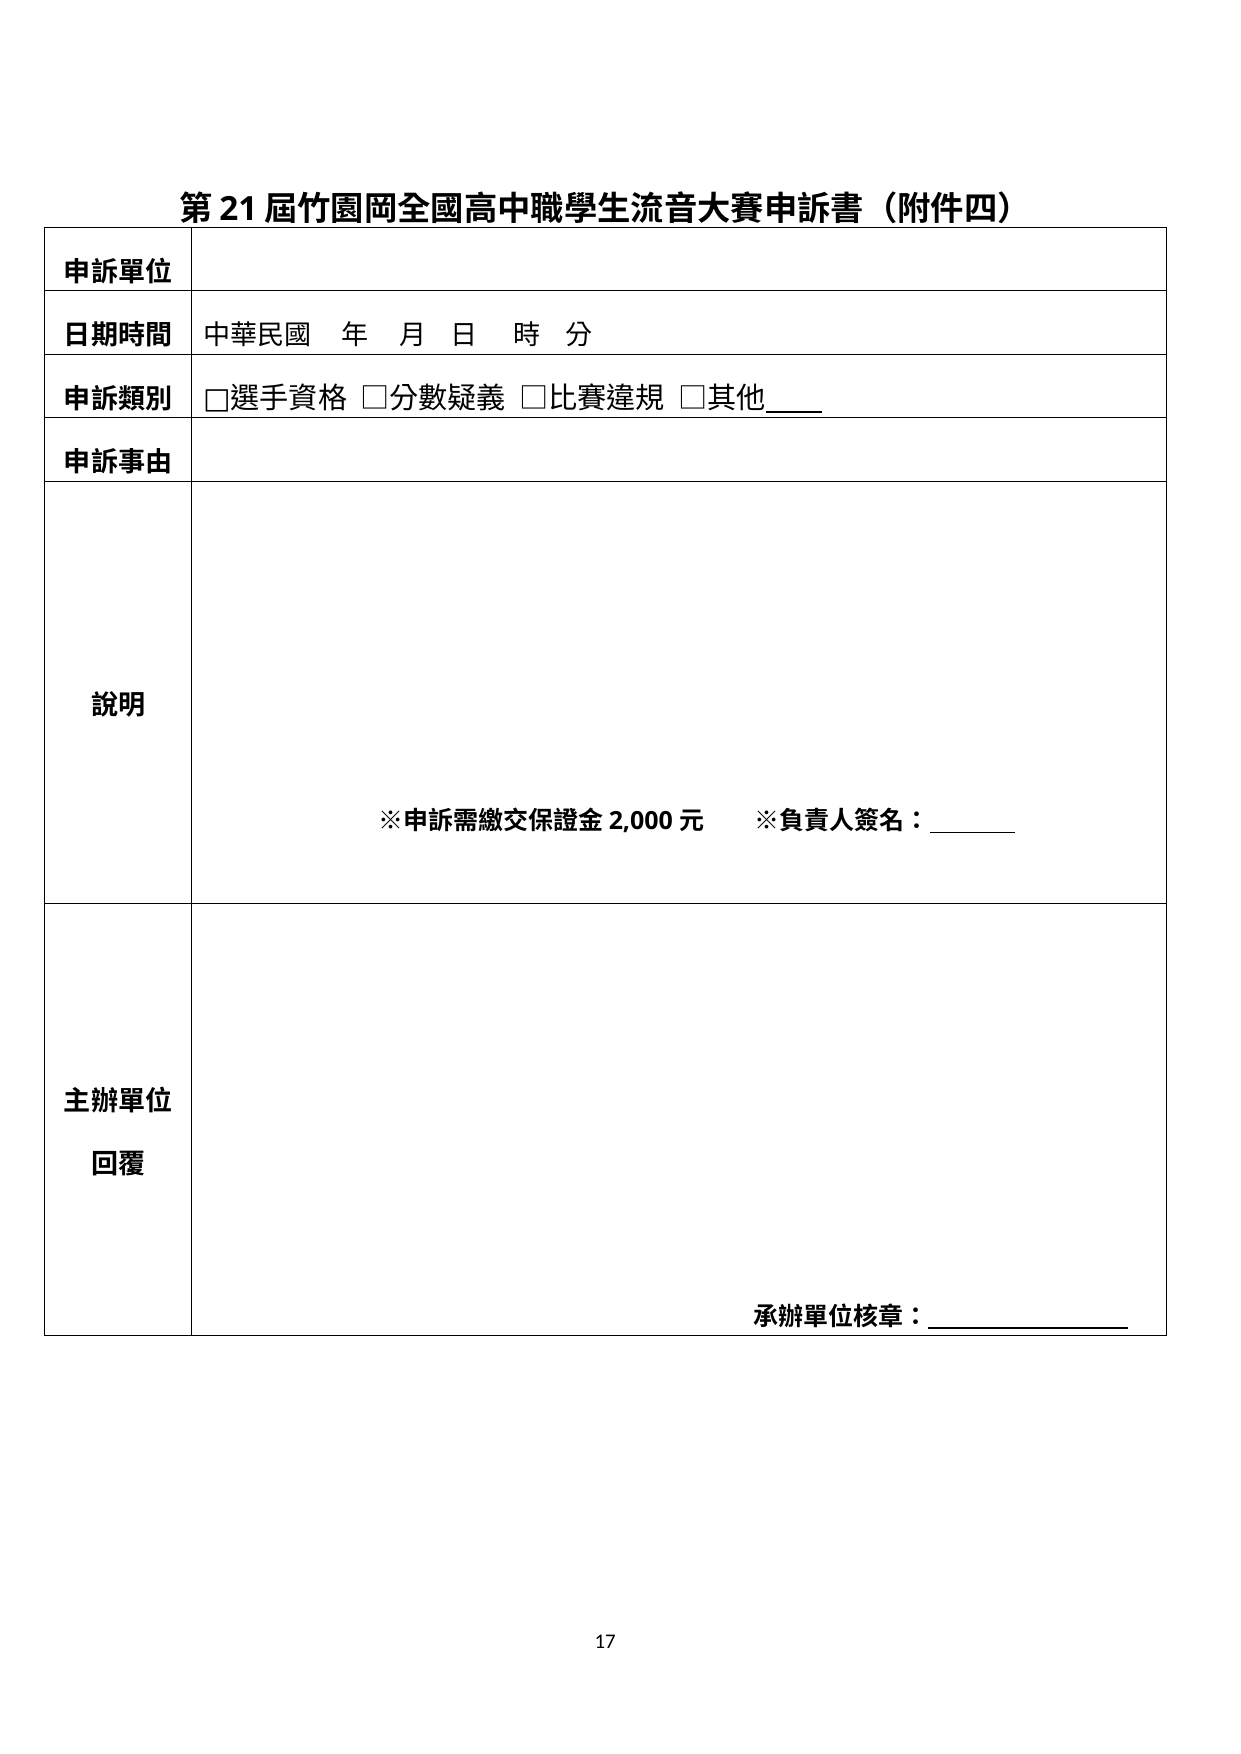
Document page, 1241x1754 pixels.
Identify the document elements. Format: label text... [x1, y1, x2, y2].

table_cell 承辦單位核章： [192, 904, 1166, 1335]
table_cell 說明 [45, 482, 191, 903]
table_cell 申訴類別 [45, 355, 191, 417]
table_header [192, 228, 1166, 290]
text 第21屆竹園岡全國高中職學生流音大賽申訴書（附件四） [44, 164, 1165, 227]
table_cell 主辦單位 回覆 [45, 904, 191, 1335]
table_cell □選手資格 □分數疑義 □比賽違規 □其他 [192, 355, 1166, 417]
table_cell 中華民國 年 月 日 時 分 [192, 291, 1166, 354]
table_cell ※申訴需繳交保證金 2,000 元 ※負責人簽名： [192, 482, 1166, 903]
table_header 申訴單位 [45, 228, 191, 290]
table_cell [192, 418, 1166, 481]
table_cell 申訴事由 [45, 418, 191, 481]
table_cell 日期時間 [45, 291, 191, 354]
